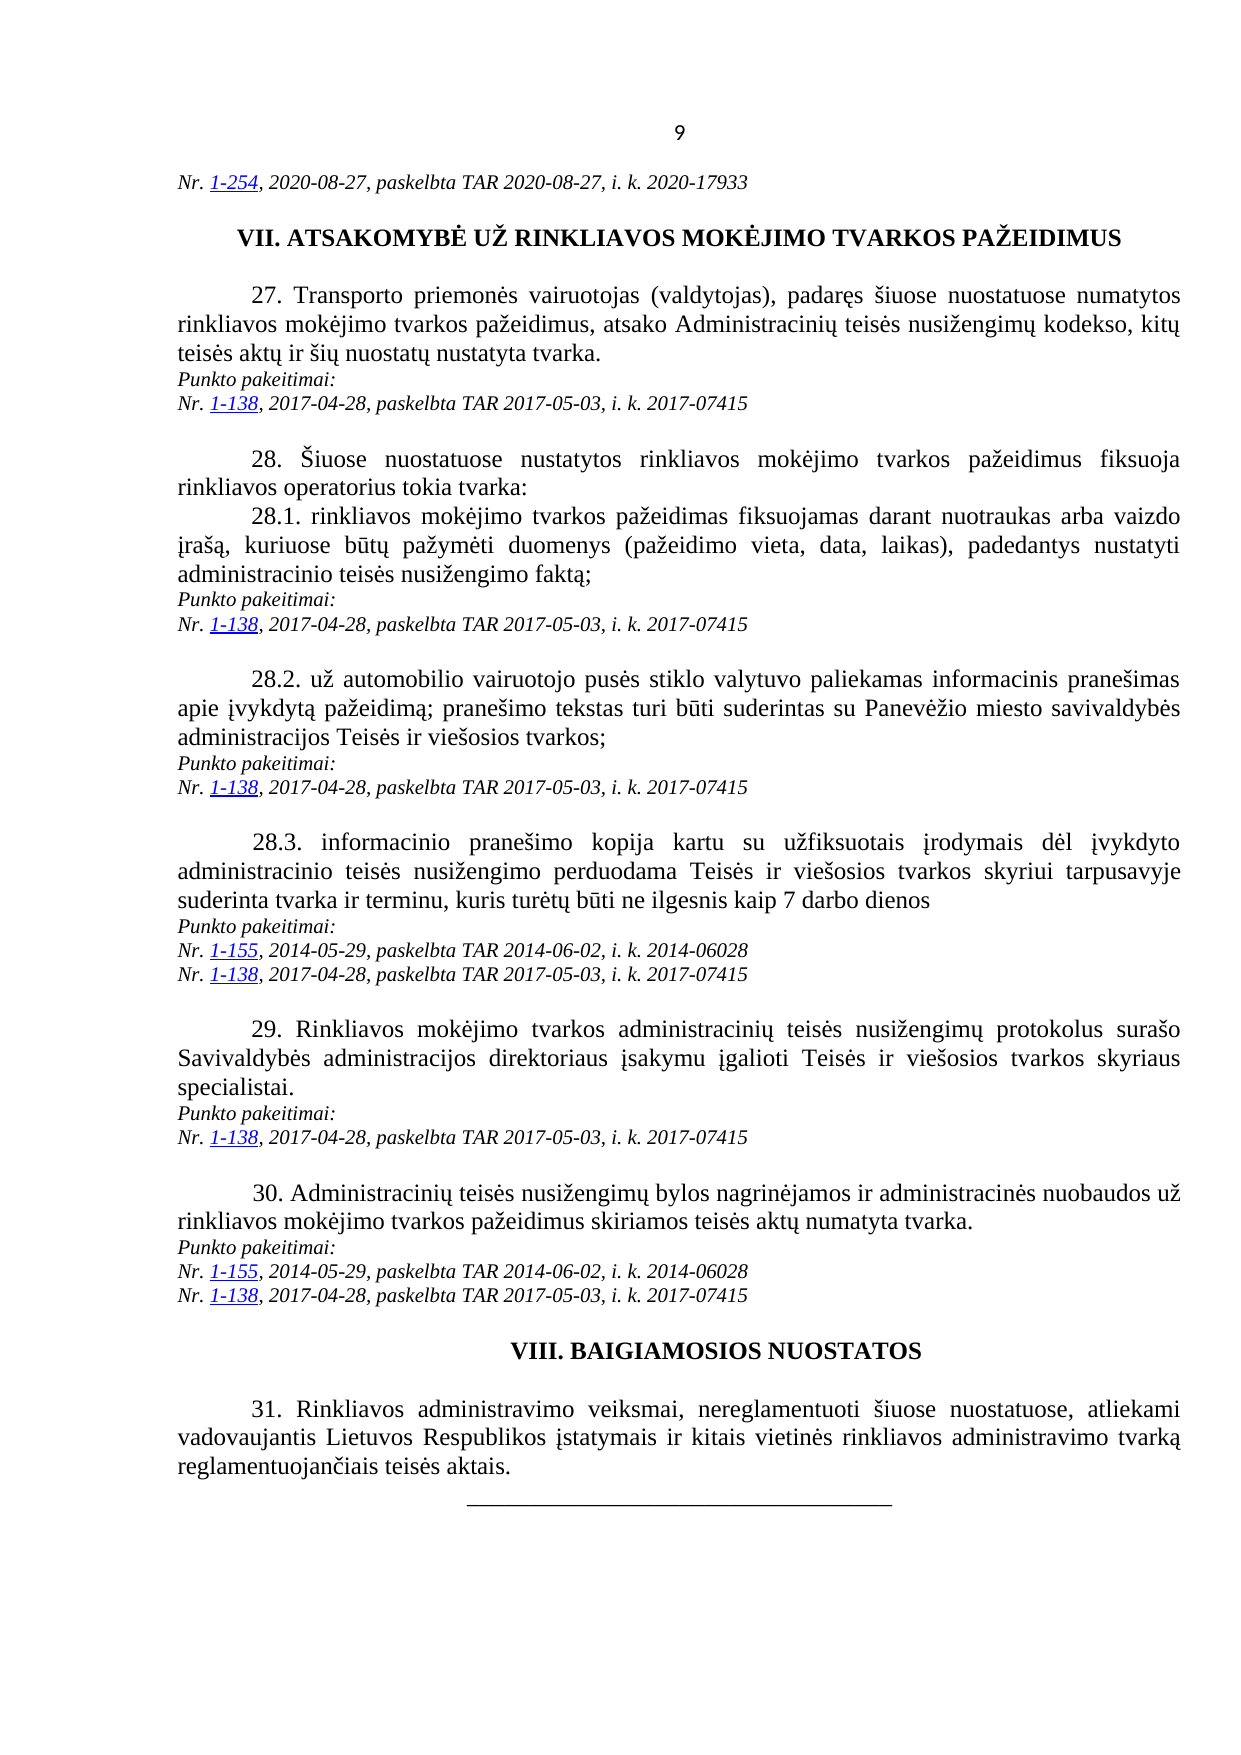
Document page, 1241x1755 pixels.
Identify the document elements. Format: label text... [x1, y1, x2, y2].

text Nr. 1-155, 2014-05-29, paskelbta TAR 2014-06-02, i. k. 2014-06028 [177, 938, 1181, 962]
text 28.1. rinkliavos mokėjimo tvarkos pažeidimas fiksuojamas darant nuotraukas arba vaizdo įrašą, kuriuose būtų pažymėti duomenys (pažeidimo vieta, data, laikas), padedantys nustatyti administracinio teisės nusižengimo faktą; [177, 501, 1181, 587]
text Nr. 1-138, 2017-04-28, paskelbta TAR 2017-05-03, i. k. 2017-07415 [177, 962, 1181, 986]
text 28.2. už automobilio vairuotojo pusės stiklo valytuvo paliekamas informacinis pranešimas apie įvykdytą pažeidimą; pranešimo tekstas turi būti suderintas su Panevėžio miesto savivaldybės administracijos Teisės ir viešosios tvarkos; [177, 664, 1181, 751]
text 30. Administracinių teisės nusižengimų bylos nagrinėjamos ir administracinės nuobaudos už rinkliavos mokėjimo tvarkos pažeidimus skiriamos teisės aktų numatyta tvarka. [177, 1178, 1181, 1235]
text Nr. 1-138, 2017-04-28, paskelbta TAR 2017-05-03, i. k. 2017-07415 [177, 774, 1181, 799]
text 29. Rinkliavos mokėjimo tvarkos administracinių teisės nusižengimų protokolus surašo Savivaldybės administracijos direktoriaus įsakymu įgalioti Teisės ir viešosios tvarkos skyriaus specialistai. [177, 1014, 1181, 1101]
text 28.3. informacinio pranešimo kopija kartu su užfiksuotais įrodymais dėl įvykdyto administracinio teisės nusižengimo perduodama Teisės ir viešosios tvarkos skyriui tarpusavyje suderinta tvarka ir terminu, kuris turėtų būti ne ilgesnis kaip 7 darbo dienos [177, 827, 1181, 914]
text Punkto pakeitimai: [177, 367, 1181, 391]
text __________________________________ [177, 1480, 1181, 1509]
text Punkto pakeitimai: [177, 914, 1181, 938]
text 28. Šiuose nuostatuose nustatytos rinkliavos mokėjimo tvarkos pažeidimus fiksuoja rinkliavos operatorius tokia tvarka: [177, 444, 1181, 501]
text Nr. 1-155, 2014-05-29, paskelbta TAR 2014-06-02, i. k. 2014-06028 [177, 1259, 1181, 1283]
text 31. Rinkliavos administravimo veiksmai, nereglamentuoti šiuose nuostatuose, atliekami vadovaujantis Lietuvos Respublikos įstatymais ir kitais vietinės rinkliavos administravimo tvarką reglamentuojančiais teisės aktais. [177, 1394, 1181, 1480]
text Punkto pakeitimai: [177, 751, 1181, 774]
text Punkto pakeitimai: [177, 1235, 1181, 1259]
text Punkto pakeitimai: [177, 1101, 1181, 1125]
text Nr. 1-138, 2017-04-28, paskelbta TAR 2017-05-03, i. k. 2017-07415 [177, 611, 1181, 636]
text VIII. BAIGIAMOSIOS NUOSTATOS [177, 1336, 1181, 1365]
text 27. Transporto priemonės vairuotojas (valdytojas), padaręs šiuose nuostatuose numatytos rinkliavos mokėjimo tvarkos pažeidimus, atsako Administracinių teisės nusižengimų kodekso, kitų teisės aktų ir šių nuostatų nustatyta tvarka. [177, 281, 1181, 367]
text Nr. 1-254, 2020-08-27, paskelbta TAR 2020-08-27, i. k. 2020-17933 [177, 170, 1181, 194]
text VII. ATSAKOMYBĖ UŽ RINKLIAVOS MOKĖJIMO TVARKOS PAŽEIDIMUS [177, 223, 1181, 252]
text Nr. 1-138, 2017-04-28, paskelbta TAR 2017-05-03, i. k. 2017-07415 [177, 1283, 1181, 1307]
text Punkto pakeitimai: [177, 587, 1181, 611]
text Nr. 1-138, 2017-04-28, paskelbta TAR 2017-05-03, i. k. 2017-07415 [177, 1125, 1181, 1149]
text Nr. 1-138, 2017-04-28, paskelbta TAR 2017-05-03, i. k. 2017-07415 [177, 391, 1181, 415]
